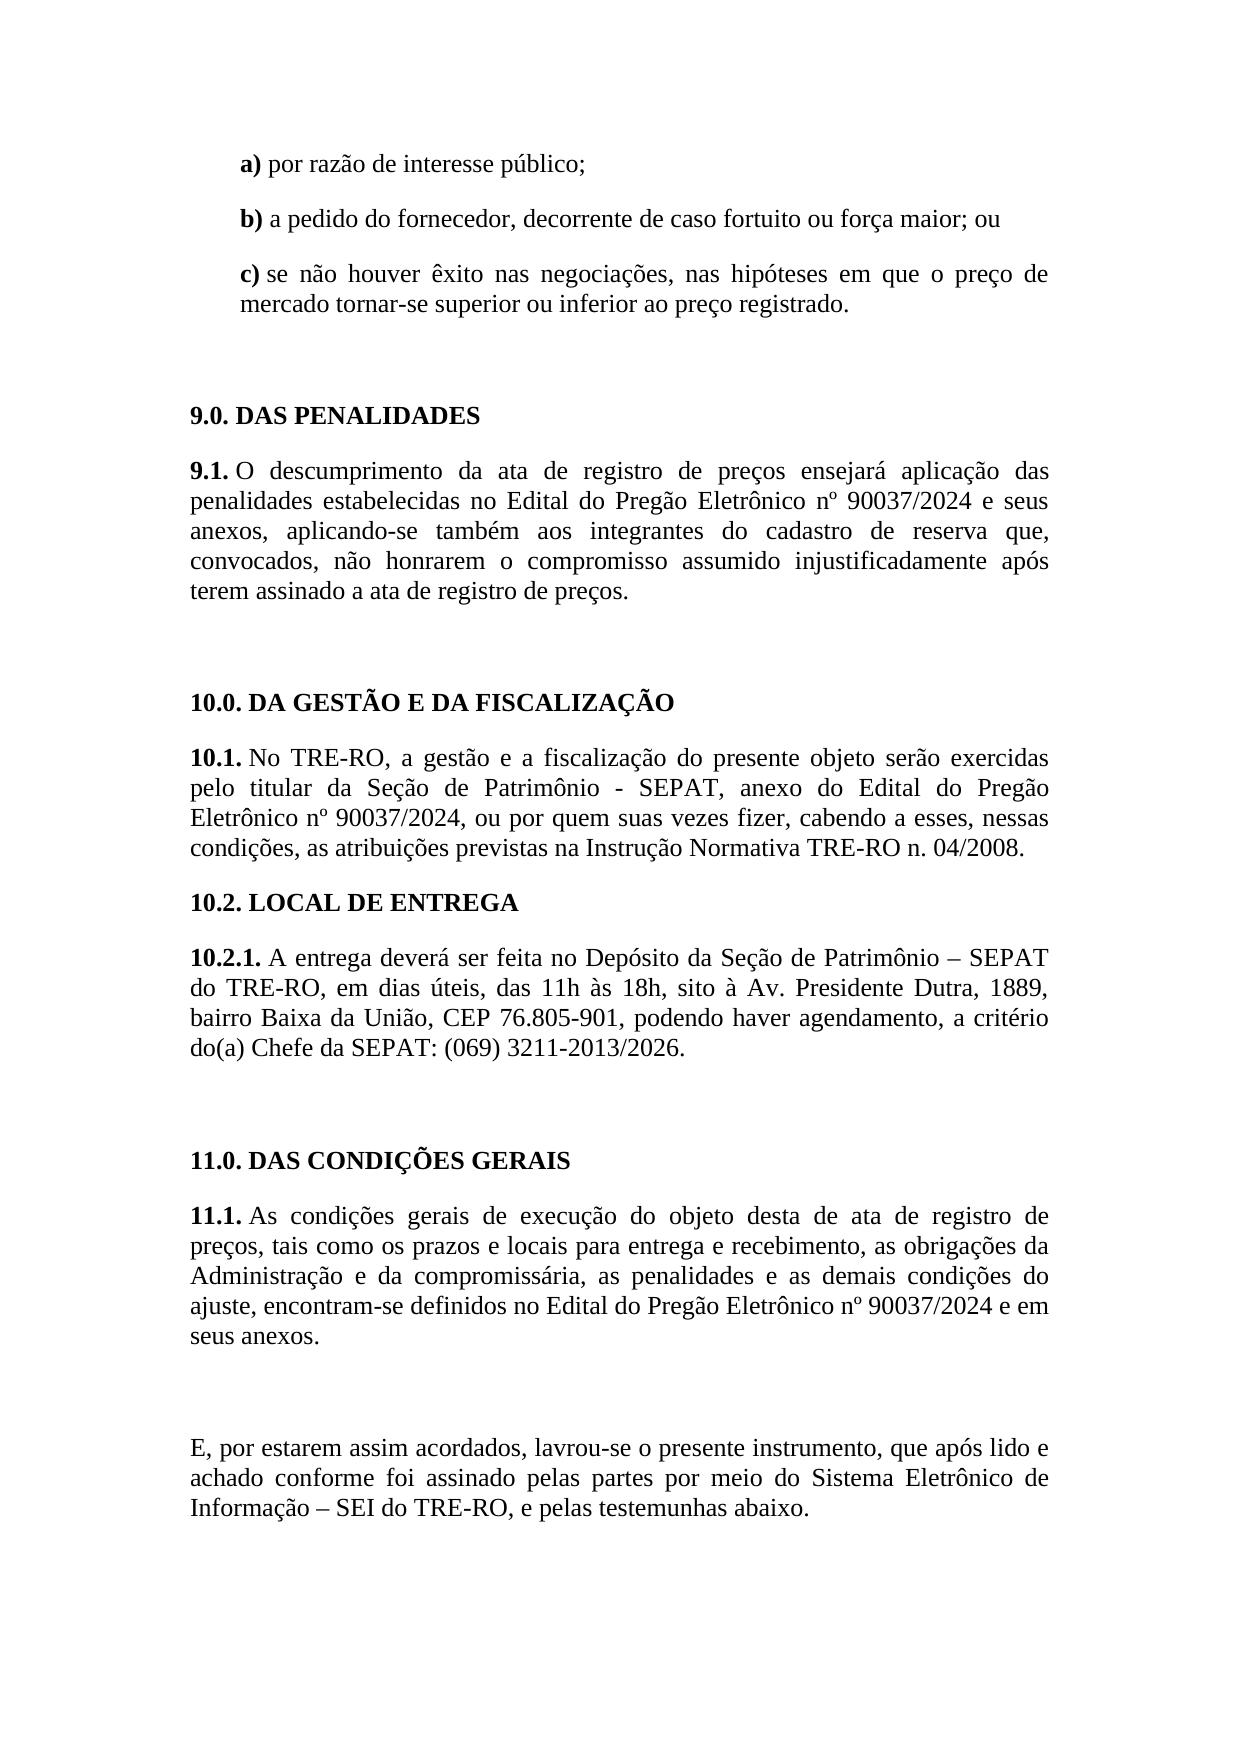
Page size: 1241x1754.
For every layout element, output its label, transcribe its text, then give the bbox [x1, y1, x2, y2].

text 9.0. DAS PENALIDADES [190, 400, 1051, 430]
text E, por estarem assim acordados, lavrou-se o presente instrumento, que após lido e achado conforme foi assinado pelas partes por meio do Sistema Eletrônico de Informação – SEI do TRE-RO, e pelas testemunhas abaixo. [190, 1432, 1051, 1522]
text 11.1. As condições gerais de execução do objeto desta de ata de registro de preços, tais como os prazos e locais para entrega e recebimento, as obrigações da Administração e da compromissária, as penalidades e as demais condições do ajuste, encontram-se definidos no Edital do Pregão Eletrônico nº 90037/2024 e em seus anexos. [190, 1200, 1051, 1350]
text b) a pedido do fornecedor, decorrente de caso fortuito ou força maior; ou [240, 203, 1051, 233]
text c) se não houver êxito nas negociações, nas hipóteses em que o preço de mercado tornar-se superior ou inferior ao preço registrado. [240, 258, 1051, 318]
text 10.0. DA GESTÃO E DA FISCALIZAÇÃO [190, 687, 1051, 717]
text 10.2.1. A entrega deverá ser feita no Depósito da Seção de Patrimônio – SEPAT do TRE-RO, em dias úteis, das 11h às 18h, sito à Av. Presidente Dutra, 1889, bairro Baixa da União, CEP 76.805-901, podendo haver agendamento, a critério do(a) Chefe da SEPAT: (069) 3211-2013/2026. [190, 942, 1051, 1062]
text a) por razão de interesse público; [240, 148, 1051, 178]
text 10.1. No TRE-RO, a gestão e a fiscalização do presente objeto serão exercidas pelo titular da Seção de Patrimônio - SEPAT, anexo do Edital do Pregão Eletrônico nº 90037/2024, ou por quem suas vezes fizer, cabendo a esses, nessas condições, as atribuições previstas na Instrução Normativa TRE-RO n. 04/2008. [190, 742, 1051, 862]
text 10.2. LOCAL DE ENTREGA [190, 887, 1051, 917]
text 11.0. DAS CONDIÇÕES GERAIS [190, 1145, 1051, 1175]
text 9.1. O descumprimento da ata de registro de preços ensejará aplicação das penalidades estabelecidas no Edital do Pregão Eletrônico nº 90037/2024 e seus anexos, aplicando-se também aos integrantes do cadastro de reserva que, convocados, não honrarem o compromisso assumido injustificadamente após terem assinado a ata de registro de preços. [190, 455, 1051, 605]
